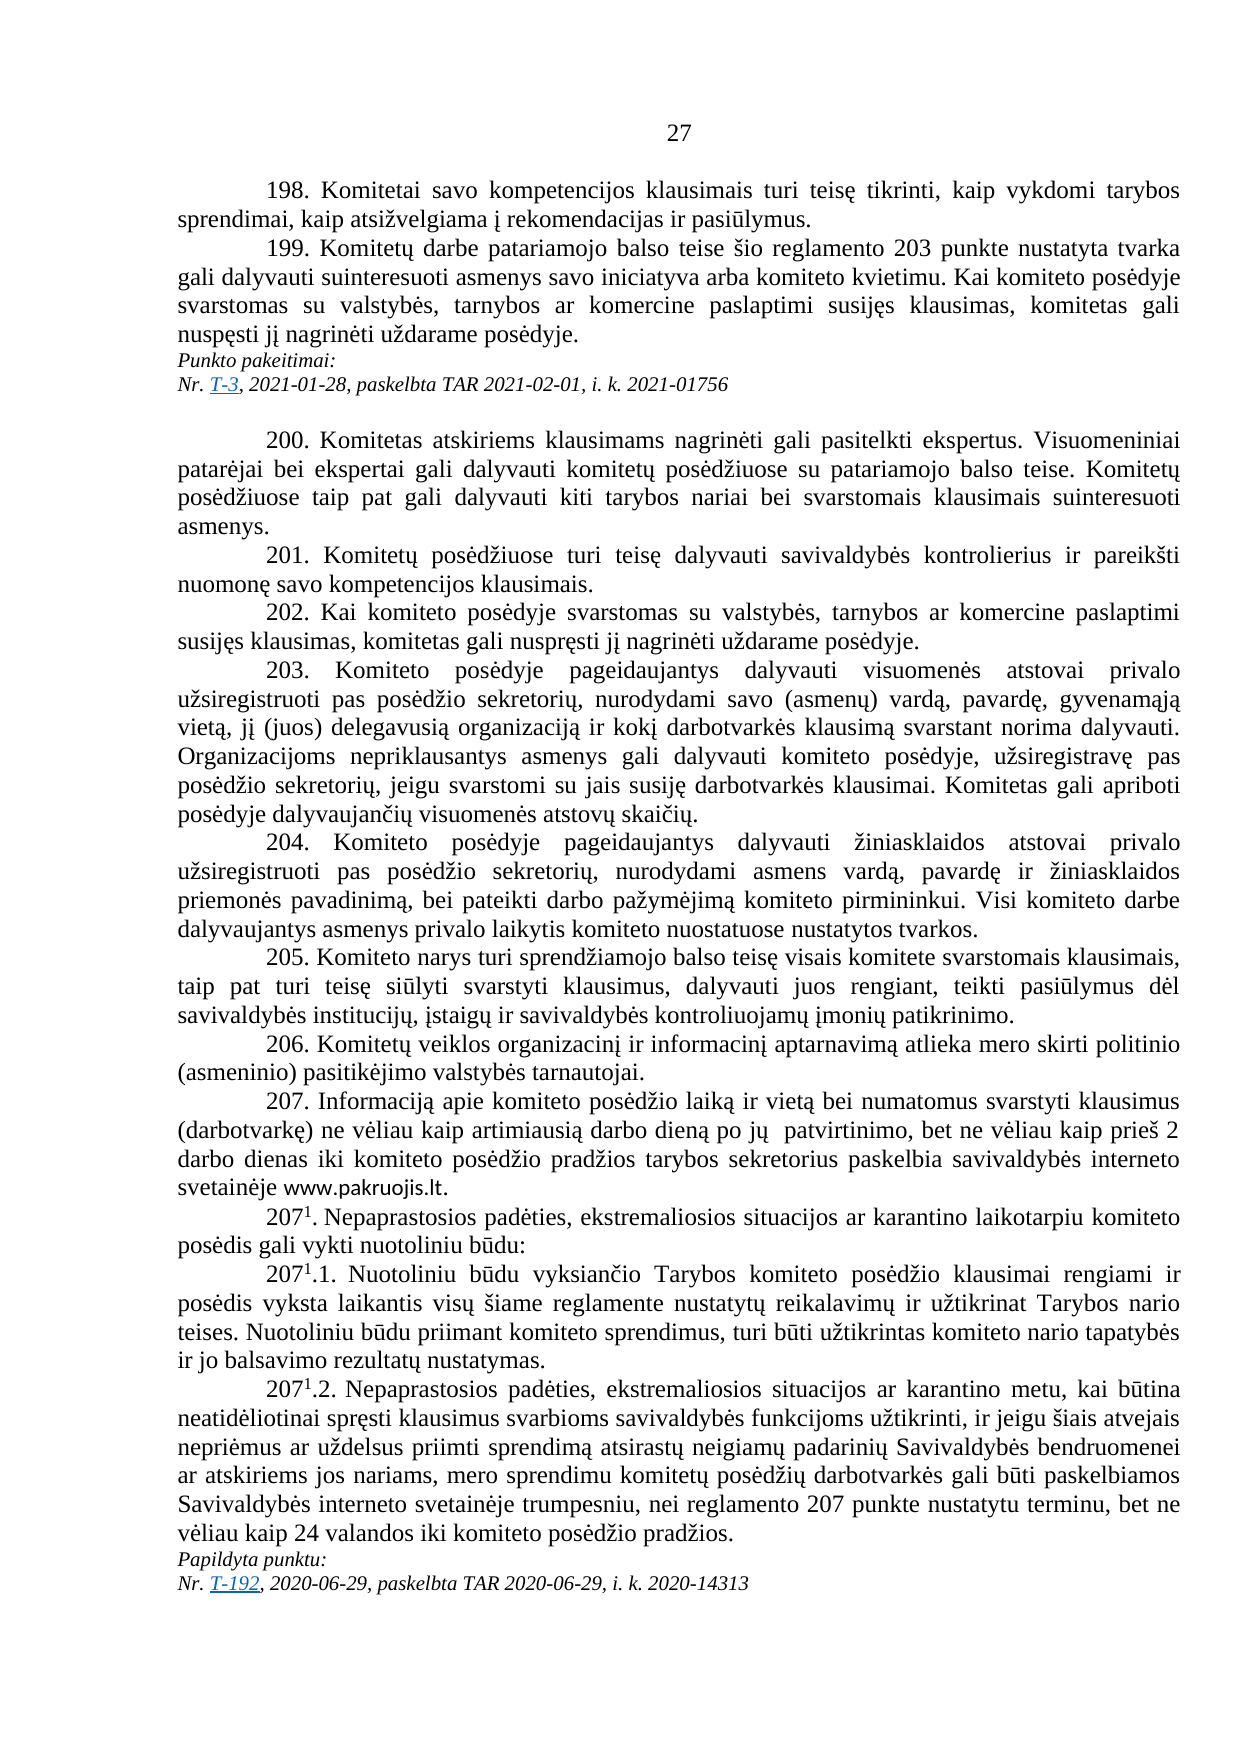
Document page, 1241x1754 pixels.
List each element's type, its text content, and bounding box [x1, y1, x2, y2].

text Punkto pakeitimai: [177, 348, 1181, 372]
text 198. Komitetai savo kompetencijos klausimais turi teisę tikrinti, kaip vykdomi tarybos sprendimai, kaip atsižvelgiama į rekomendacijas ir pasiūlymus. [177, 176, 1181, 233]
text 205. Komiteto narys turi sprendžiamojo balso teisę visais komitete svarstomais klausimais, taip pat turi teisę siūlyti svarstyti klausimus, dalyvauti juos rengiant, teikti pasiūlymus dėl savivaldybės institucijų, įstaigų ir savivaldybės kontroliuojamų įmonių patikrinimo. [177, 942, 1181, 1029]
text 203. Komiteto posėdyje pageidaujantys dalyvauti visuomenės atstovai privalo užsiregistruoti pas posėdžio sekretorių, nurodydami savo (asmenų) vardą, pavardę, gyvenamąją vietą, jį (juos) delegavusią organizaciją ir kokį darbotvarkės klausimą svarstant norima dalyvauti. Organizacijoms nepriklausantys asmenys gali dalyvauti komiteto posėdyje, užsiregistravę pas posėdžio sekretorių, jeigu svarstomi su jais susiję darbotvarkės klausimai. Komitetas gali apriboti posėdyje dalyvaujančių visuomenės atstovų skaičių. [177, 655, 1181, 827]
text Nr. T-192, 2020-06-29, paskelbta TAR 2020-06-29, i. k. 2020-14313 [177, 1571, 1181, 1595]
text Nr. T-3, 2021-01-28, paskelbta TAR 2021-02-01, i. k. 2021-01756 [177, 372, 1181, 396]
text 207. Informaciją apie komiteto posėdžio laiką ir vietą bei numatomus svarstyti klausimus (darbotvarkę) ne vėliau kaip artimiausią darbo dieną po jų patvirtinimo, bet ne vėliau kaip prieš 2 darbo dienas iki komiteto posėdžio pradžios tarybos sekretorius paskelbia savivaldybės interneto svetainėje www.pakruojis.lt. [177, 1086, 1181, 1202]
text 206. Komitetų veiklos organizacinį ir informacinį aptarnavimą atlieka mero skirti politinio (asmeninio) pasitikėjimo valstybės tarnautojai. [177, 1029, 1181, 1086]
text 200. Komitetas atskiriems klausimams nagrinėti gali pasitelkti ekspertus. Visuomeniniai patarėjai bei ekspertai gali dalyvauti komitetų posėdžiuose su patariamojo balso teise. Komitetų posėdžiuose taip pat gali dalyvauti kiti tarybos nariai bei svarstomais klausimais suinteresuoti asmenys. [177, 425, 1181, 540]
text 202. Kai komiteto posėdyje svarstomas su valstybės, tarnybos ar komercine paslaptimi susijęs klausimas, komitetas gali nuspręsti jį nagrinėti uždarame posėdyje. [177, 597, 1181, 655]
text 204. Komiteto posėdyje pageidaujantys dalyvauti žiniasklaidos atstovai privalo užsiregistruoti pas posėdžio sekretorių, nurodydami asmens vardą, pavardę ir žiniasklaidos priemonės pavadinimą, bei pateikti darbo pažymėjimą komiteto pirmininkui. Visi komiteto darbe dalyvaujantys asmenys privalo laikytis komiteto nuostatuose nustatytos tvarkos. [177, 827, 1181, 942]
text 2071.1. Nuotoliniu būdu vyksiančio Tarybos komiteto posėdžio klausimai rengiami ir posėdis vyksta laikantis visų šiame reglamente nustatytų reikalavimų ir užtikrinat Tarybos nario teises. Nuotoliniu būdu priimant komiteto sprendimus, turi būti užtikrintas komiteto nario tapatybės ir jo balsavimo rezultatų nustatymas. [177, 1259, 1181, 1374]
text 2071. Nepaprastosios padėties, ekstremaliosios situacijos ar karantino laikotarpiu komiteto posėdis gali vykti nuotoliniu būdu: [177, 1202, 1181, 1259]
text Papildyta punktu: [177, 1547, 1181, 1571]
text 2071.2. Nepaprastosios padėties, ekstremaliosios situacijos ar karantino metu, kai būtina neatidėliotinai spręsti klausimus svarbioms savivaldybės funkcijoms užtikrinti, ir jeigu šiais atvejais nepriėmus ar uždelsus priimti sprendimą atsirastų neigiamų padarinių Savivaldybės bendruomenei ar atskiriems jos nariams, mero sprendimu komitetų posėdžių darbotvarkės gali būti paskelbiamos Savivaldybės interneto svetainėje trumpesniu, nei reglamento 207 punkte nustatytu terminu, bet ne vėliau kaip 24 valandos iki komiteto posėdžio pradžios. [177, 1374, 1181, 1547]
text 199. Komitetų darbe patariamojo balso teise šio reglamento 203 punkte nustatyta tvarka gali dalyvauti suinteresuoti asmenys savo iniciatyva arba komiteto kvietimu. Kai komiteto posėdyje svarstomas su valstybės, tarnybos ar komercine paslaptimi susijęs klausimas, komitetas gali nuspęsti jį nagrinėti uždarame posėdyje. [177, 233, 1181, 348]
text 201. Komitetų posėdžiuose turi teisę dalyvauti savivaldybės kontrolierius ir pareikšti nuomonę savo kompetencijos klausimais. [177, 540, 1181, 597]
